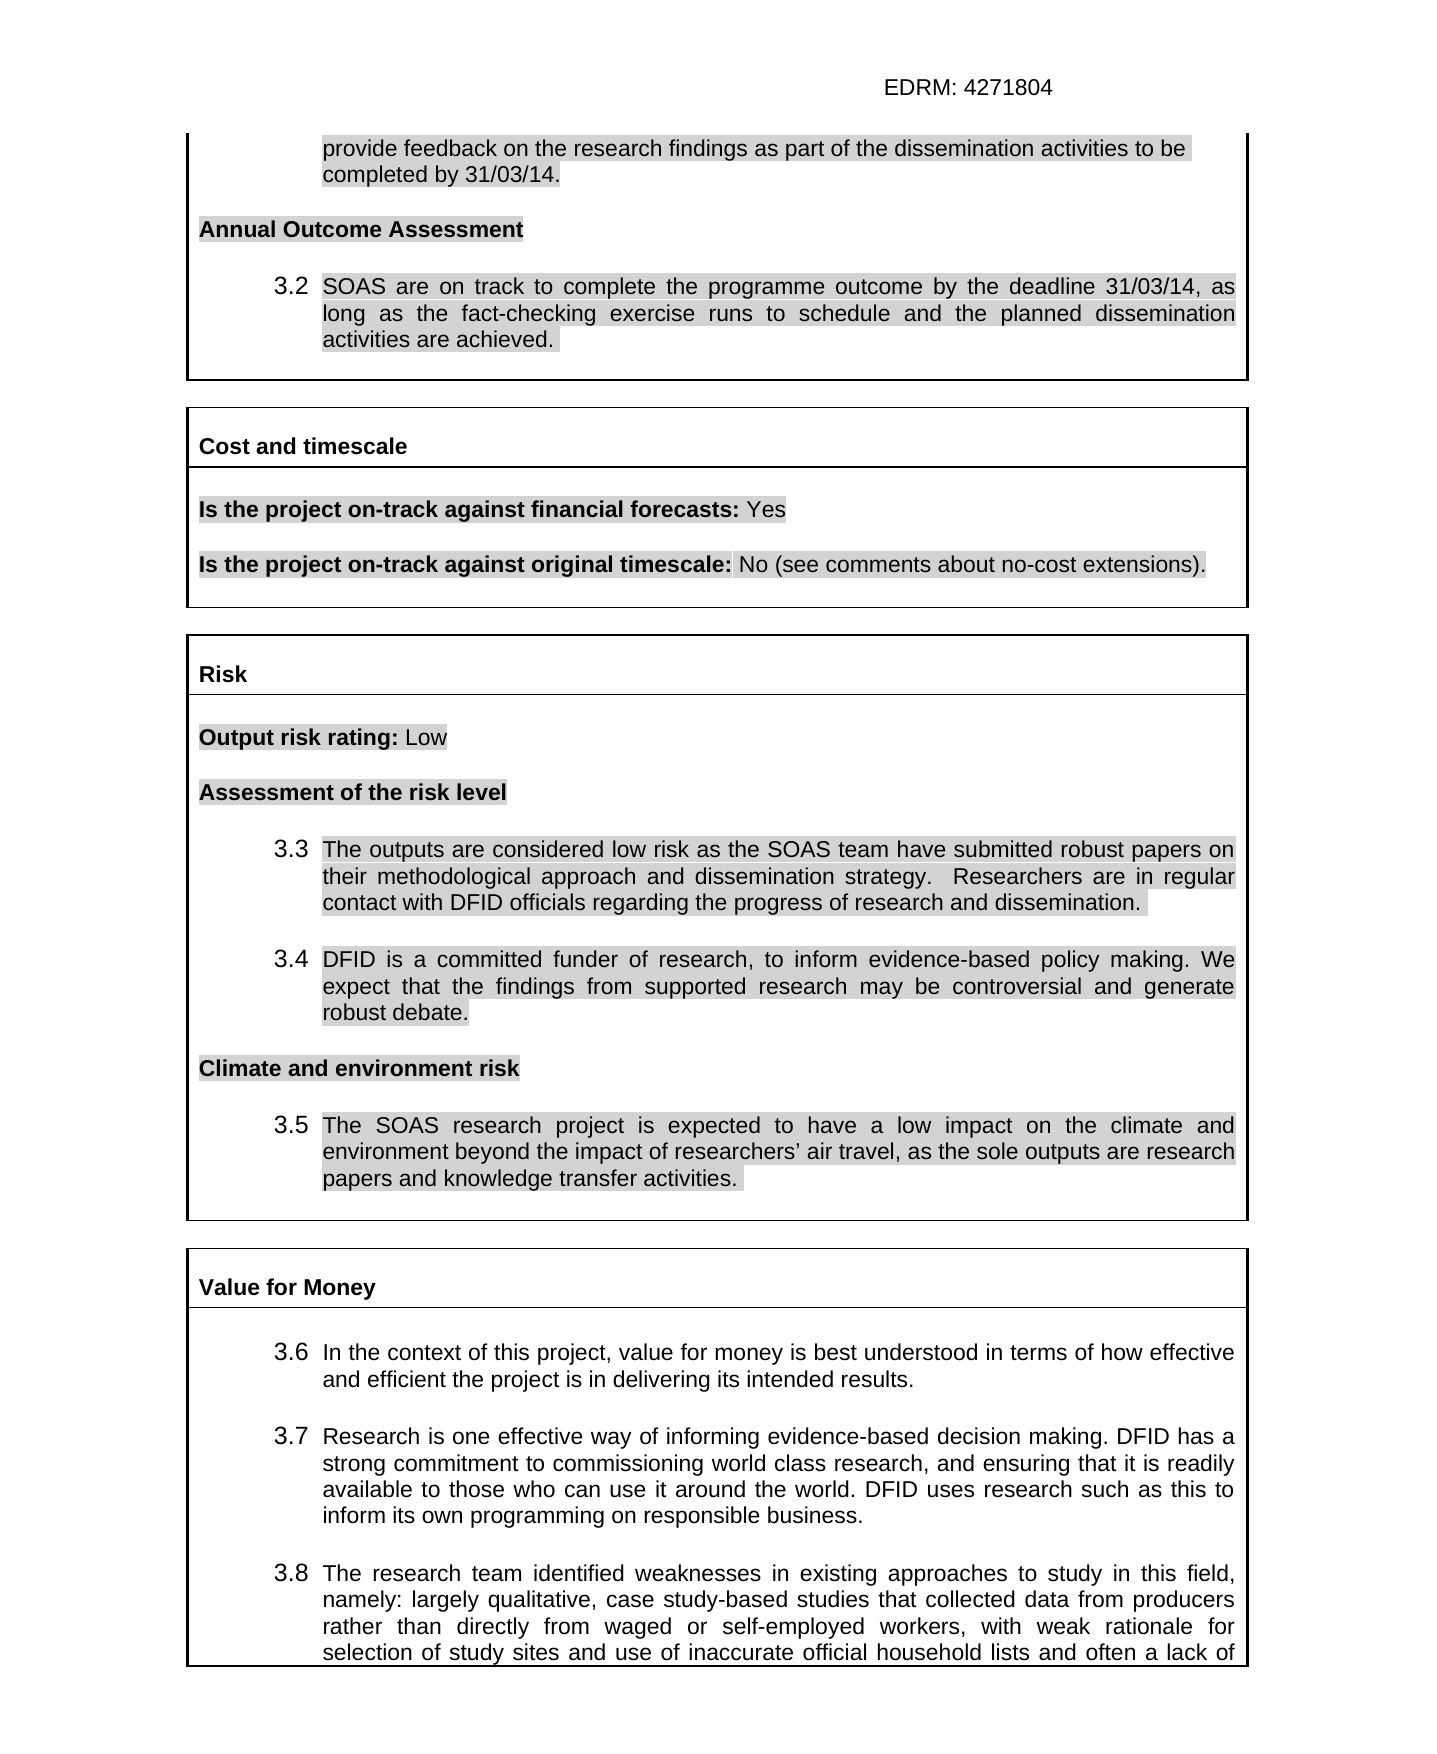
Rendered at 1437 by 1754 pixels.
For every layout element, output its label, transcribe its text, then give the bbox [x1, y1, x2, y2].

table_cell [189, 353, 1246, 379]
table_header Risk [189, 636, 1246, 693]
table_cell provide feedback on the research findings as part of the dissemination activities to be completed by 31/03/14. Annual Outcome Assessment SOAS are on track to complete the programme outcome by the deadline 31/03/14, as long as the fact-checking exercise runs to schedule and the planned dissemination activities are achieved. [189, 133, 1246, 352]
table_header Value for Money [189, 1249, 1246, 1307]
table_cell In the context of this project, value for money is best understood in terms of how effective and efficient the project is in delivering its intended results. Research is one effective way of informing evidence-based decision making. DFID has a strong commitment to commissioning world class research, and ensuring that it is readily available to those who can use it around the world. DFID uses research such as this to inform its own programming on responsible business. The research team identified weaknesses in existing approaches to study in this field, namely: largely qualitative, case study-based studies that collected data from producers rather than directly from waged or self-employed workers, with weak rationale for selection of study sites and use of inaccurate official household lists and often a lack of [189, 1308, 1246, 1665]
table_cell Output risk rating: Low Assessment of the risk level The outputs are considered low risk as the SOAS team have submitted robust papers on their methodological approach and dissemination strategy. Researchers are in regular contact with DFID officials regarding the progress of research and dissemination. DFID is a committed funder of research, to inform evidence-based policy making. We expect that the findings from supported research may be controversial and generate robust debate. Climate and environment risk The SOAS research project is expected to have a low impact on the climate and environment beyond the impact of researchers’ air travel, as the sole outputs are research papers and knowledge transfer activities. [189, 695, 1246, 1220]
table_header Cost and timescale [189, 408, 1246, 466]
table_cell Is the project on-track against financial forecasts: Yes Is the project on-track against original timescale: No (see comments about no-cost extensions). [189, 468, 1246, 606]
